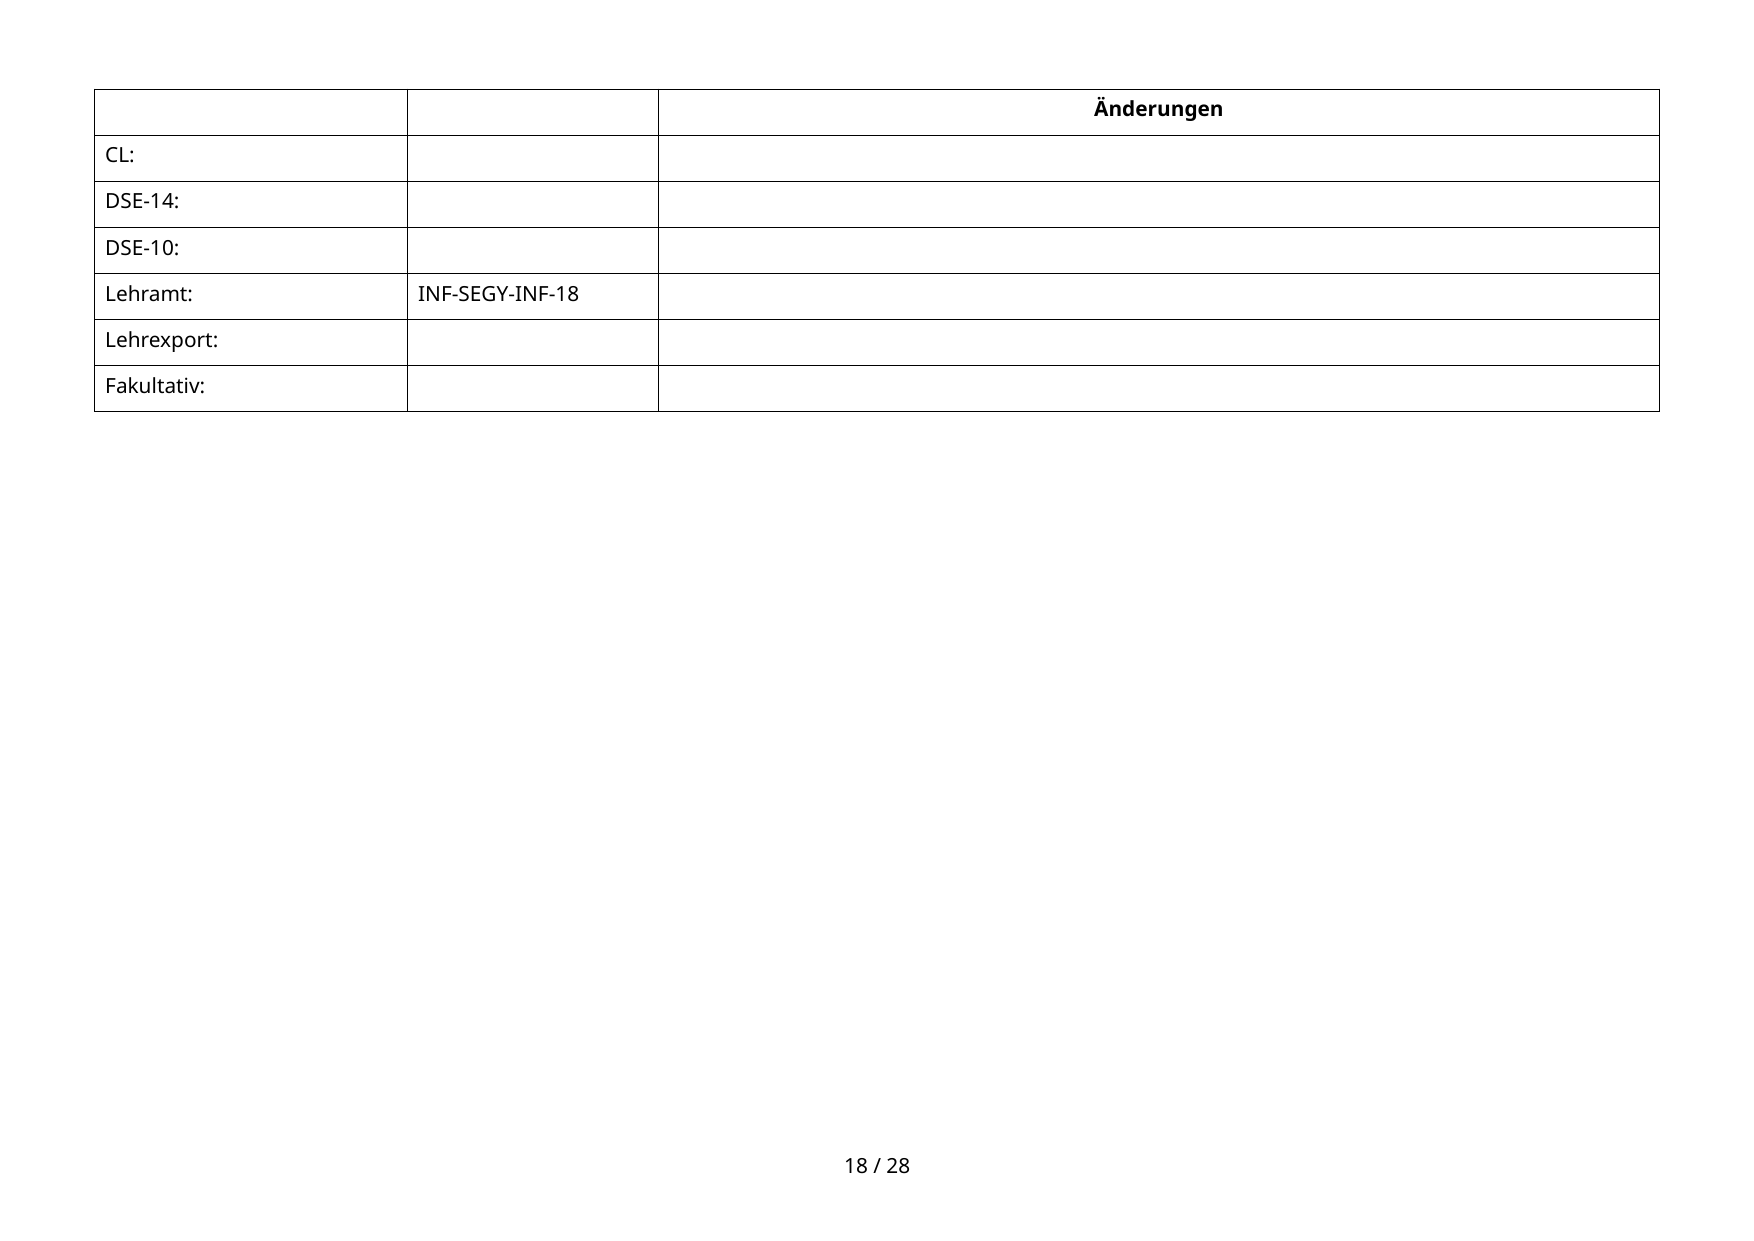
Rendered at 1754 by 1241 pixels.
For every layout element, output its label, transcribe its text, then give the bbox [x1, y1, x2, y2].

table_cell [408, 182, 658, 227]
table_cell DSE-14: [95, 182, 407, 227]
table_cell Lehramt: [95, 274, 407, 319]
table_cell [408, 228, 658, 273]
table_cell Lehrexport: [95, 320, 407, 365]
table_cell [659, 182, 1659, 227]
table_header Änderungen [659, 90, 1659, 134]
table_cell [408, 366, 658, 411]
table_header [408, 90, 658, 134]
table_header [95, 90, 407, 134]
table_cell CL: [95, 136, 407, 181]
table_cell [659, 274, 1659, 319]
table_cell [659, 228, 1659, 273]
table_cell [408, 320, 658, 365]
table_cell [659, 366, 1659, 411]
table_cell INF-SEGY-INF-18 [408, 274, 658, 319]
table_cell DSE-10: [95, 228, 407, 273]
table_cell [659, 320, 1659, 365]
table_cell [659, 136, 1659, 181]
table_cell Fakultativ: [95, 366, 407, 411]
table_cell [408, 136, 658, 181]
